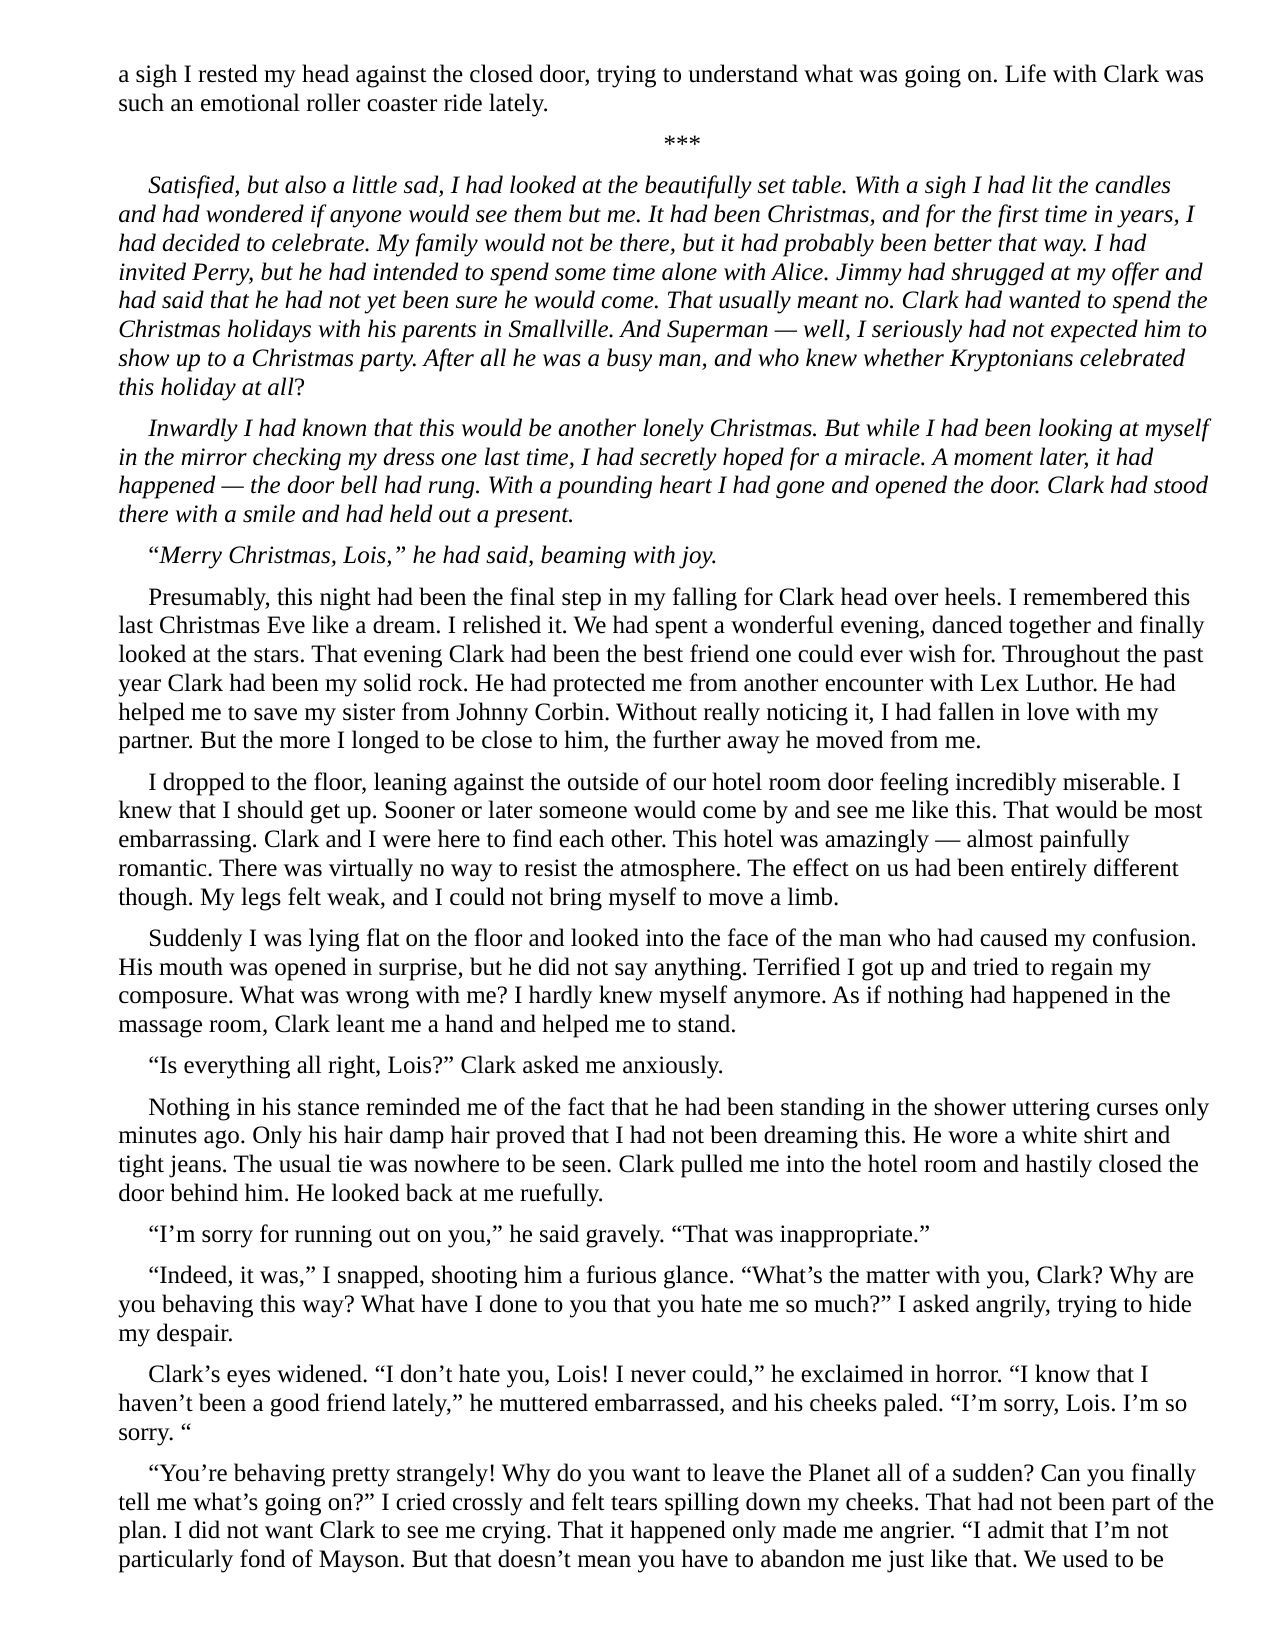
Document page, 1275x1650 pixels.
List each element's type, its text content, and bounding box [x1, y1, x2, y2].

text a sigh I rested my head against the closed door, trying to understand what was going on. Life with Clark was such an emotional roller coaster ride lately. [118, 59, 1216, 117]
text “You’re behaving pretty strangely! Why do you want to leave the Planet all of a sudden? Can you finally tell me what’s going on?” I cried crossly and felt tears spilling down my cheeks. That had not been part of the plan. I did not want Clark to see me crying. That it happened only made me angrier. “I admit that I’m not particularly fond of Mayson. But that doesn’t mean you have to abandon me just like that. We used to be [118, 1458, 1216, 1573]
text “Is everything all right, Lois?” Clark asked me anxiously. [118, 1050, 1216, 1079]
text “Indeed, it was,” I snapped, shooting him a furious glance. “What’s the matter with you, Clark? Why are you behaving this way? What have I done to you that you hate me so much?” I asked angrily, trying to hide my despair. [118, 1260, 1216, 1347]
text Nothing in his stance reminded me of the fact that he had been standing in the shower uttering curses only minutes ago. Only his hair damp hair proved that I had not been dreaming this. He wore a white shirt and tight jeans. The usual tie was nowhere to be seen. Clark pulled me into the hotel room and hastily closed the door behind him. He looked back at me ruefully. [118, 1092, 1216, 1207]
text Inwardly I had known that this would be another lonely Christmas. But while I had been looking at myself in the mirror checking my dress one last time, I had secretly hoped for a miracle. A moment later, it had happened — the door bell had rung. With a pounding heart I had gone and opened the door. Clark had stood there with a smile and had held out a present. [118, 413, 1216, 528]
text “I’m sorry for running out on you,” he said gravely. “That was inappropriate.” [118, 1219, 1216, 1248]
text Presumably, this night had been the final step in my falling for Clark head over heels. I remembered this last Christmas Eve like a dream. I relished it. We had spent a wonderful evening, danced together and finally looked at the stars. That evening Clark had been the best friend one could ever wish for. Throughout the past year Clark had been my solid rock. He had protected me from another encounter with Lex Luthor. He had helped me to save my sister from Johnny Corbin. Without really noticing it, I had fallen in love with my partner. But the more I longed to be close to him, the further away he moved from me. [118, 582, 1216, 754]
text “Merry Christmas, Lois,” he had said, beaming with joy. [118, 540, 1216, 569]
text Suddenly I was lying flat on the floor and looked into the face of the man who had caused my confusion. His mouth was opened in surprise, but he did not say anything. Terrified I got up and tried to regain my composure. What was wrong with me? I hardly knew myself anymore. As if nothing had happened in the massage room, Clark leant me a hand and helped me to stand. [118, 923, 1216, 1038]
text I dropped to the floor, leaning against the outside of our hotel room door feeling incredibly miserable. I knew that I should get up. Sooner or later someone would come by and see me like this. That would be most embarrassing. Clark and I were here to find each other. This hotel was amazingly — almost painfully romantic. There was virtually no way to resist the atmosphere. The effect on us had been entirely different though. My legs felt weak, and I could not bring myself to move a limb. [118, 767, 1216, 910]
text Satisfied, but also a little sad, I had looked at the beautifully set table. With a sigh I had lit the candles and had wondered if anyone would see them but me. It had been Christmas, and for the first time in years, I had decided to celebrate. My family would not be there, but it had probably been better that way. I had invited Perry, but he had intended to spend some time alone with Alice. Jimmy had shrugged at my offer and had said that he had not yet been sure he would come. That usually meant no. Clark had wanted to spend the Christmas holidays with his parents in Smallville. And Superman — well, I seriously had not expected him to show up to a Christmas party. After all he was a busy man, and who knew whether Kryptonians celebrated this holiday at all? [118, 170, 1216, 400]
text *** [118, 129, 1216, 158]
text Clark’s eyes widened. “I don’t hate you, Lois! I never could,” he exclaimed in horror. “I know that I haven’t been a good friend lately,” he muttered embarrassed, and his cheeks paled. “I’m sorry, Lois. I’m so sorry. “ [118, 1359, 1216, 1445]
